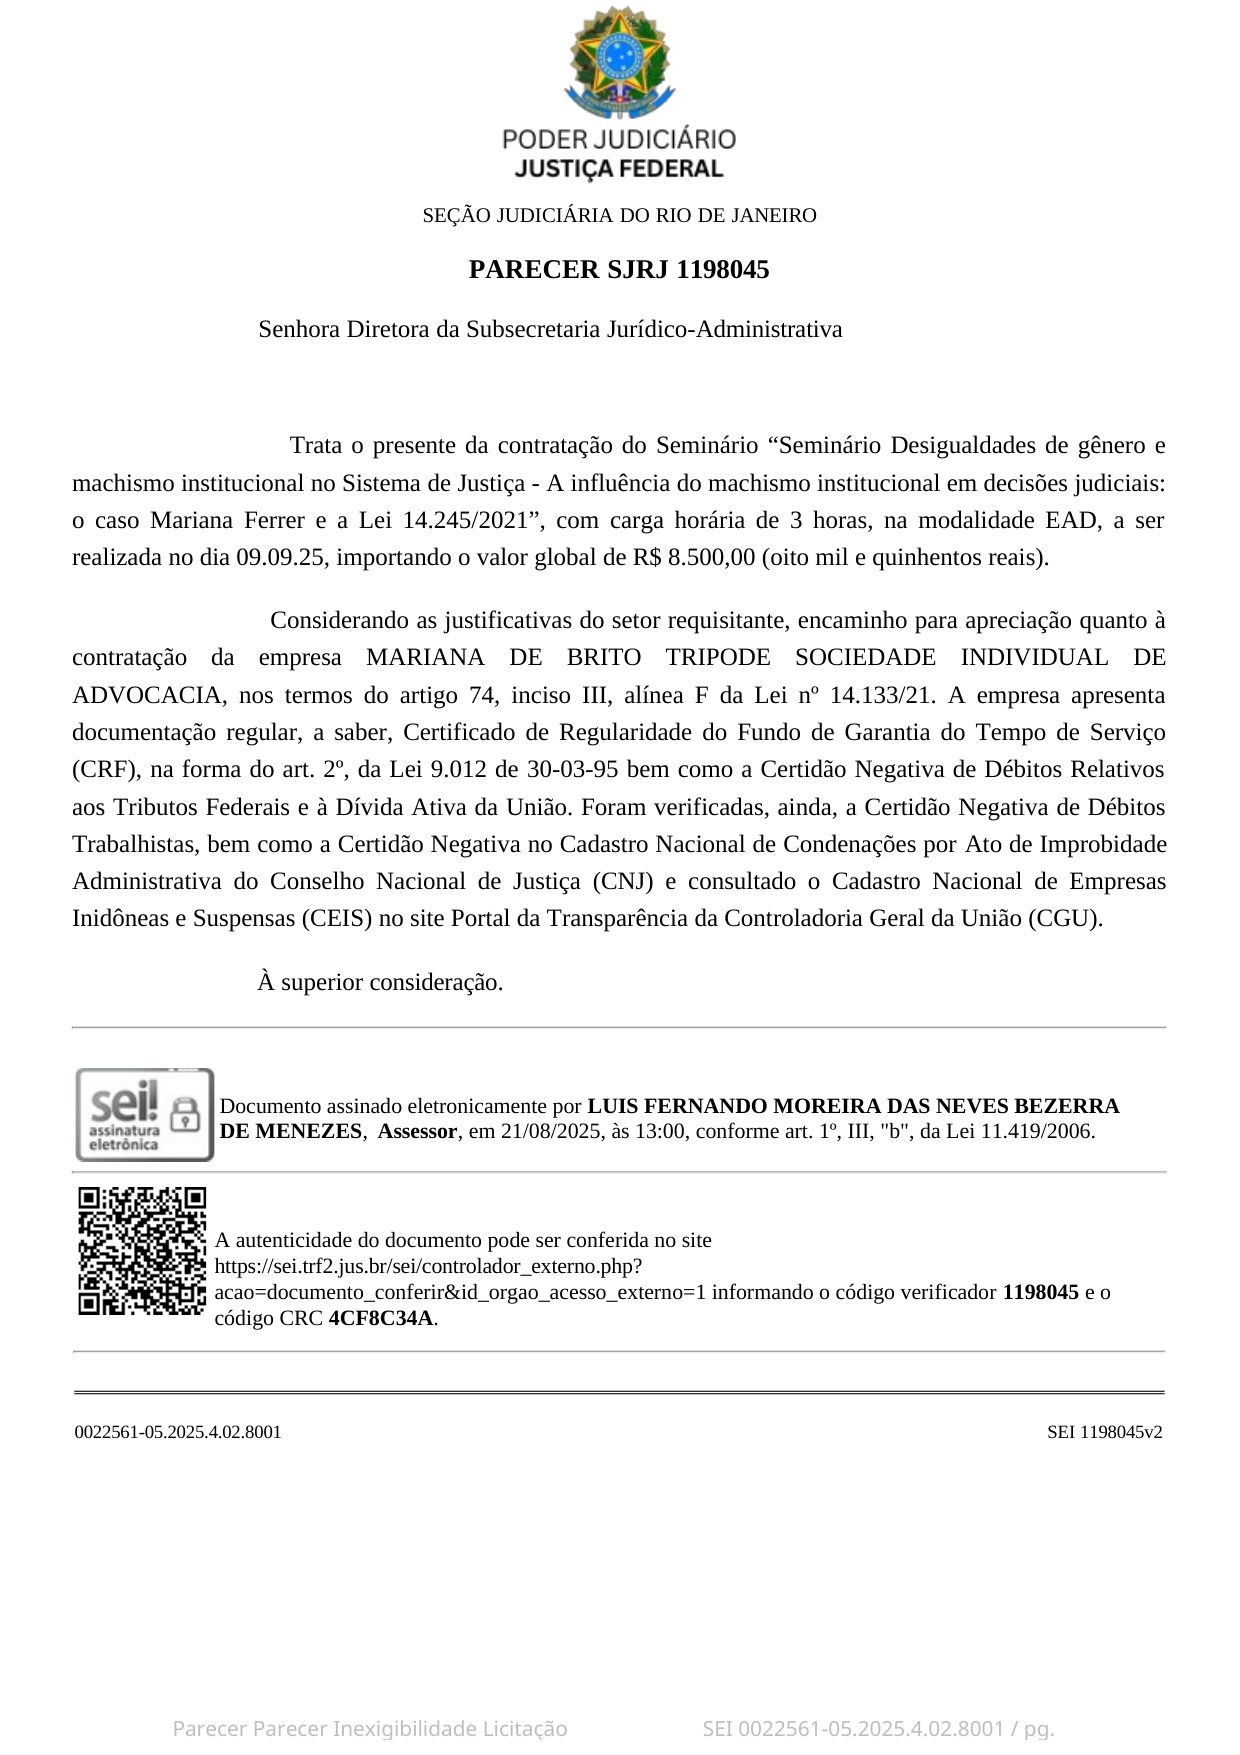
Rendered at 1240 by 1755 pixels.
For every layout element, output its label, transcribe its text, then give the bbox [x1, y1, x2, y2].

text SEÇÃO JUDICIÁRIA DO RIO DE JANEIRO [293, 203, 947, 227]
text A autenticidade do documento pode ser conferida no site https://sei.trf2.jus.br/sei/controlador_externo.php? acao=documento_conferir&id_orgao_acesso_externo=1 informando o código verificador 1198045 e o código CRC 4CF8C34A. [214, 1227, 1122, 1330]
text Documento assinado eletronicamente por LUIS FERNANDO MOREIRA DAS NEVES BEZERRA DE MENEZES, Assessor, em 21/08/2025, às 13:00, conforme art. 1º, III, "b", da Lei 11.419/2006. [219, 1093, 1149, 1144]
subtitle PARECER SJRJ 1198045 [292, 253, 947, 285]
text Senhora Diretora da Subsecretaria Jurídico-Administrativa [258, 314, 1181, 343]
text 0022561-05.2025.4.02.8001 SEI 1198045v2 [74, 1421, 1181, 1443]
text Trata o presente da contratação do Seminário “Seminário Desigualdades de gênero e machismo institucional no Sistema de Justiça - A influência do machismo institucional em decisões judiciais: o caso Mariana Ferrer e a Lei 14.245/2021”, com carga horária de 3 horas, na modalidade EAD, a ser realizada no dia 09.09.25, importando o valor global de R$ 8.500,00 (oito mil e quinhentos reais). [72, 431, 1167, 571]
text Considerando as justificativas do setor requisitante, encaminho para apreciação quanto à contratação da empresa MARIANA DE BRITO TRIPODE SOCIEDADE INDIVIDUAL DE ADVOCACIA, nos termos do artigo 74, inciso III, alínea F da Lei nº 14.133/21. A empresa apresenta documentação regular, a saber, Certificado de Regularidade do Fundo de Garantia do Tempo de Serviço (CRF), na forma do art. 2º, da Lei 9.012 de 30-03-95 bem como a Certidão Negativa de Débitos Relativos aos Tributos Federais e à Dívida Ativa da União. Foram verificadas, ainda, a Certidão Negativa de Débitos Trabalhistas, bem como a Certidão Negativa no Cadastro Nacional de Condenações por Ato de Improbidade Administrativa do Conselho Nacional de Justiça (CNJ) e consultado o Cadastro Nacional de Empresas Inidôneas e Suspensas (CEIS) no site Portal da Transparência da Controladoria Geral da União (CGU). [72, 605, 1167, 932]
text À superior consideração. [257, 967, 1181, 996]
